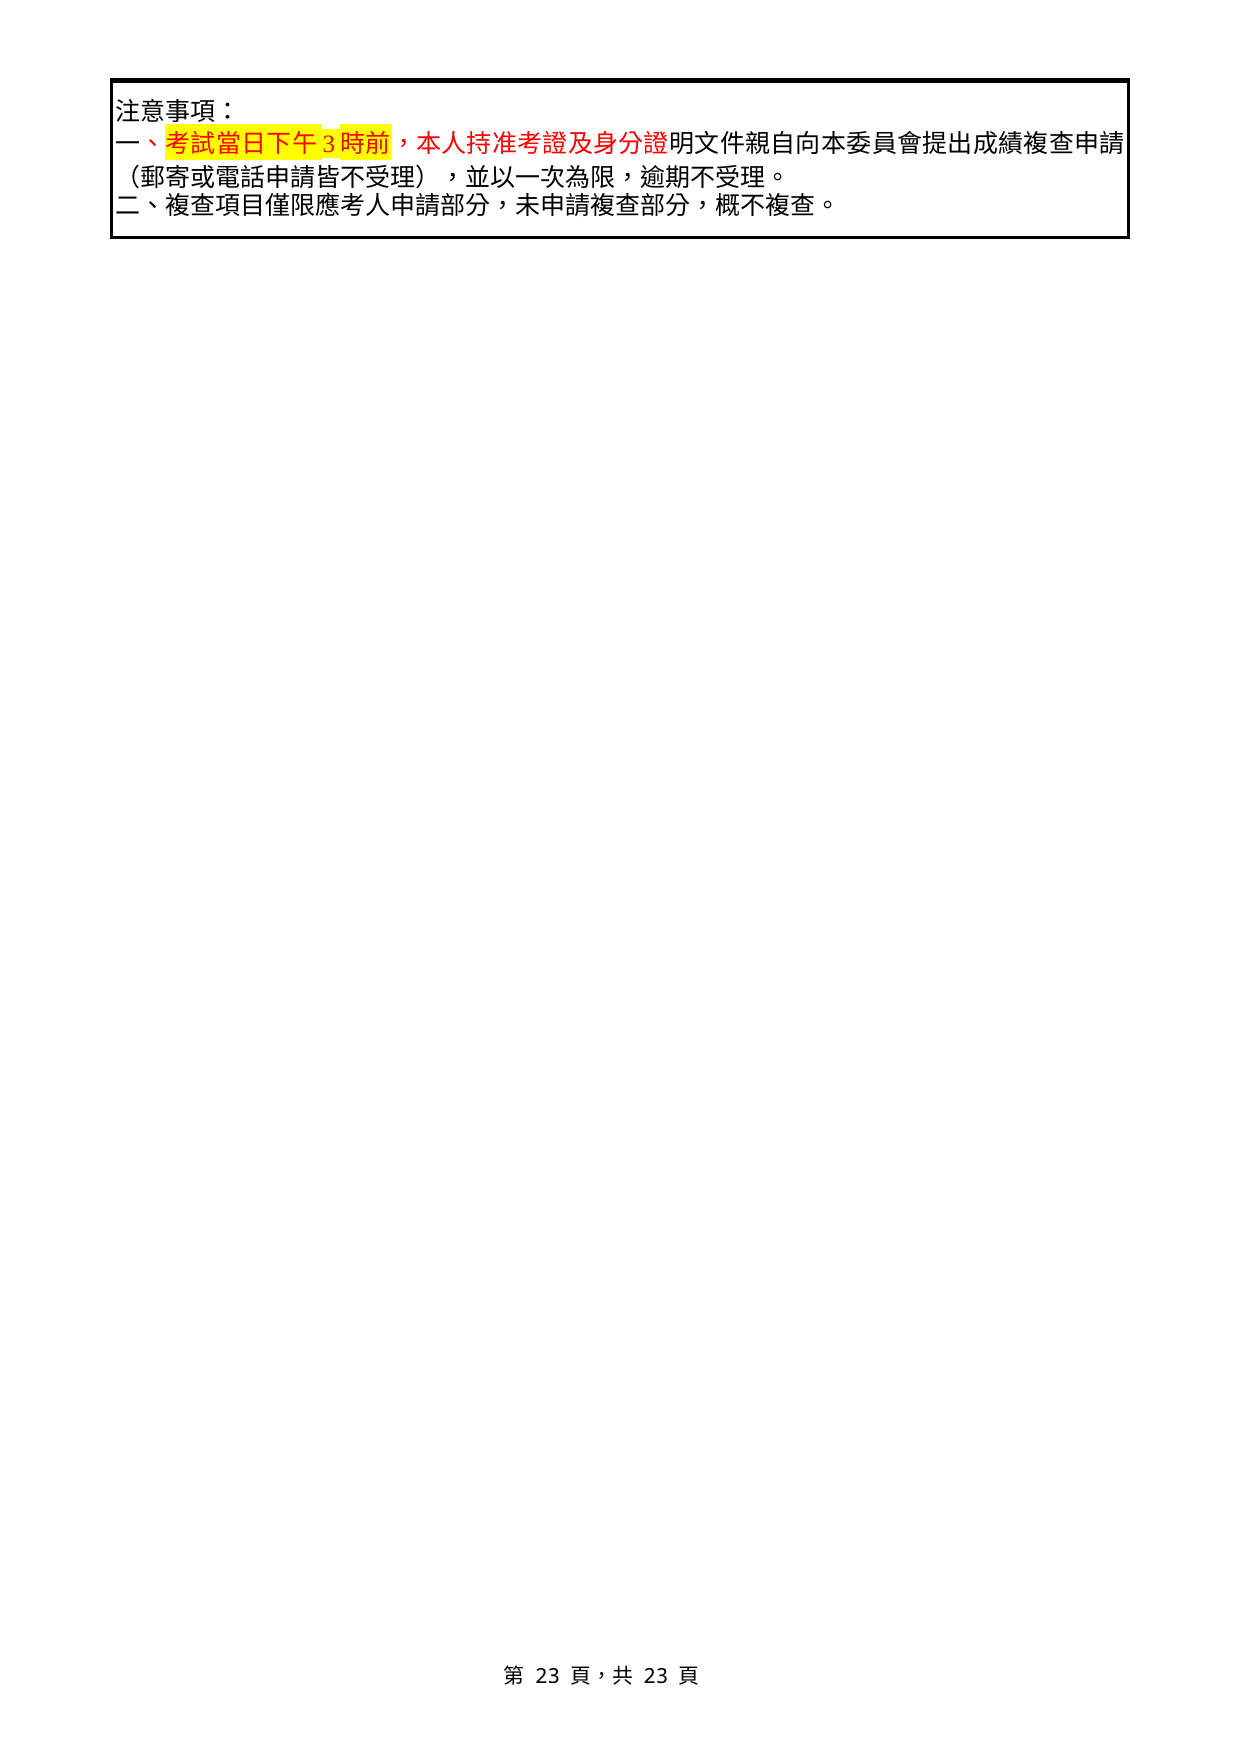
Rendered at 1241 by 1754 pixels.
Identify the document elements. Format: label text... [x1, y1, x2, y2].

table_cell 注意事項： 一、考試當日下午3時前，本人持准考證及身分證明文件親自向本委員會提出成績複查申請（郵寄或電話申請皆不受理），並以一次為限，逾期不受理。 二、複查項目僅限應考人申請部分，未申請複查部分，概不複查。 [113, 83, 1127, 236]
